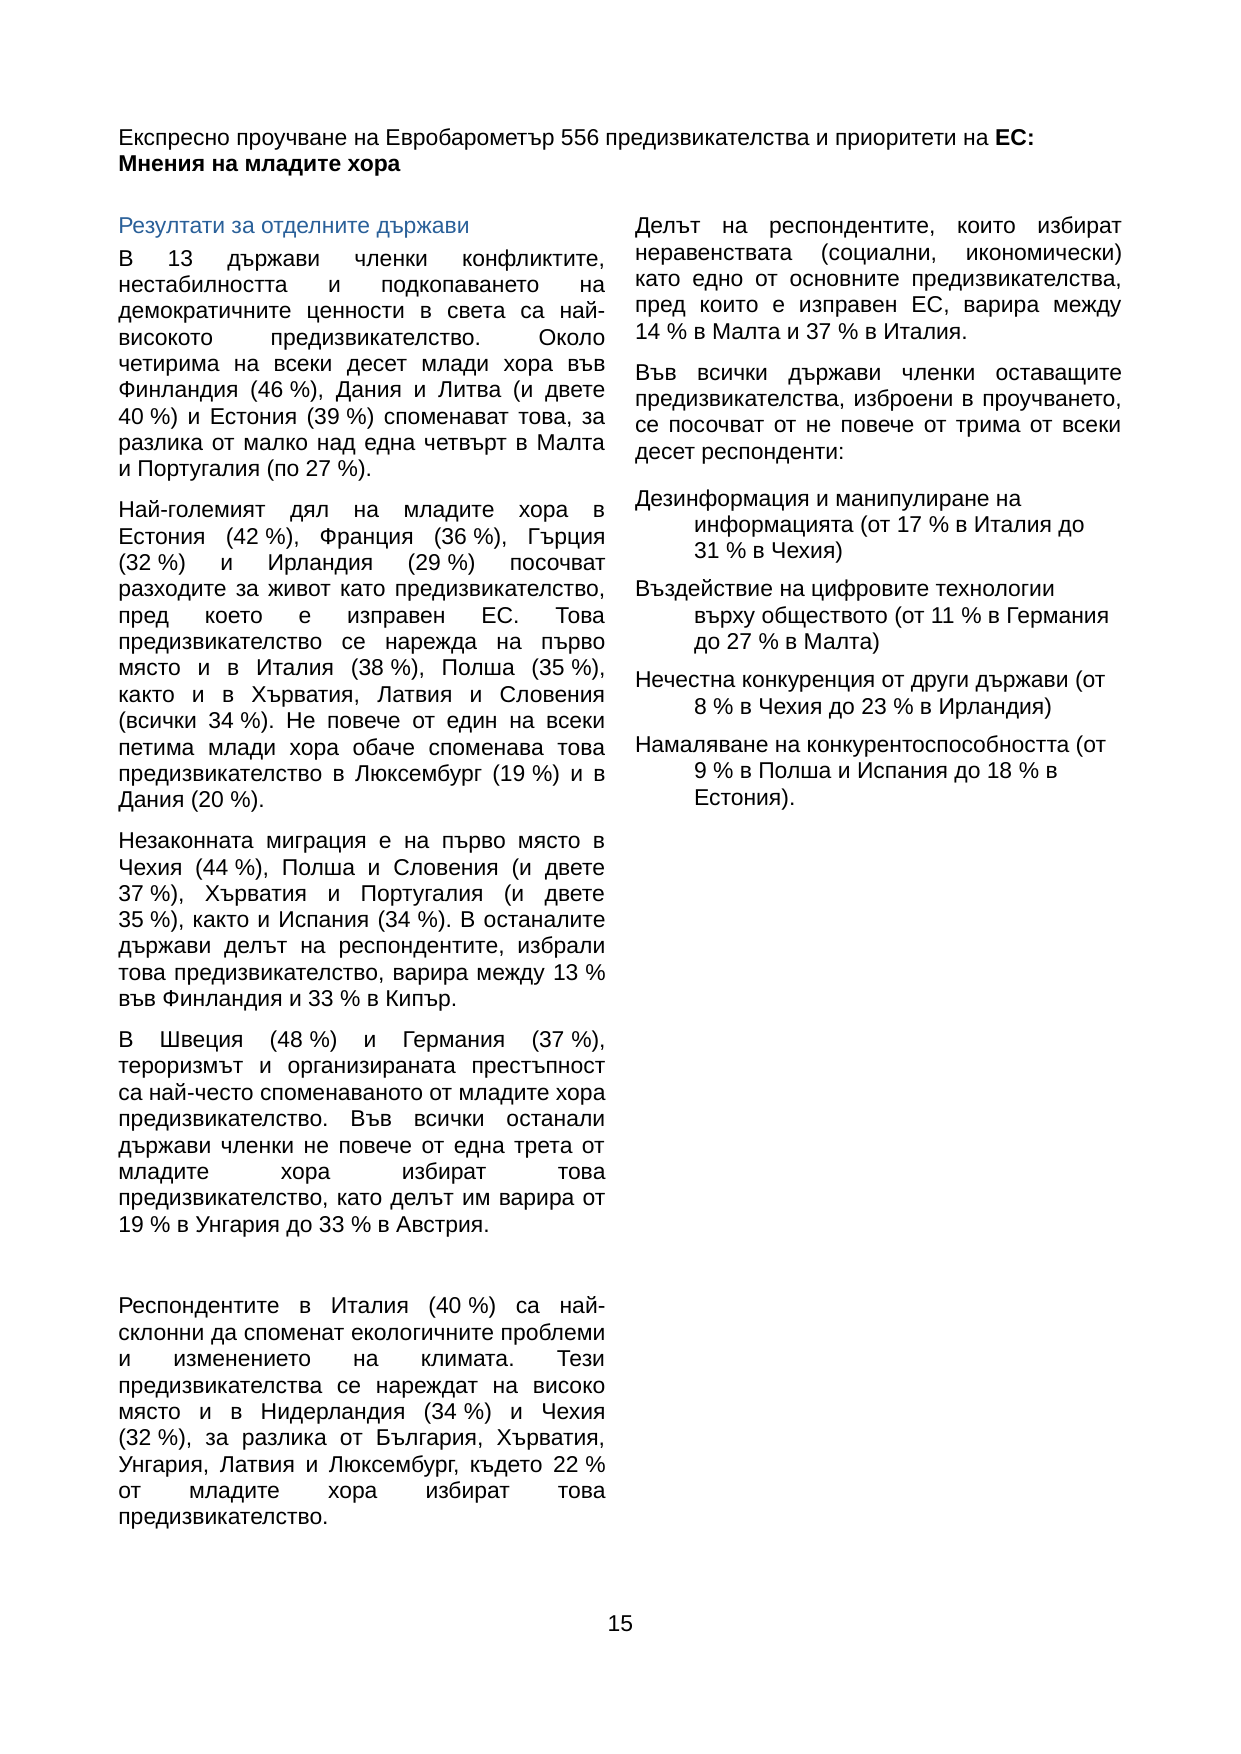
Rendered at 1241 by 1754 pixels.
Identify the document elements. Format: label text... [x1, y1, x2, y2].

text Респондентите в Италия (40 %) са най-склонни да споменат екологичните проблеми и изменението на климата. Тези предизвикателства се нареждат на високо място и в Нидерландия (34 %) и Чехия (32 %), за разлика от България, Хърватия, Унгария, Латвия и Люксембург, където 22 % от младите хора избират това предизвикателство. [118, 1292, 605, 1530]
text В Швеция (48 %) и Германия (37 %), тероризмът и организираната престъпност са най-често споменаваното от младите хора предизвикателство. Във всички останали държави членки не повече от една трета от младите хора избират това предизвикателство, като делът им варира от 19 % в Унгария до 33 % в Австрия. [118, 1026, 605, 1237]
text Незаконната миграция е на първо място в Чехия (44 %), Полша и Словения (и двете 37 %), Хърватия и Португалия (и двете 35 %), както и Испания (34 %). В останалите държави делът на респондентите, избрали това предизвикателство, варира между 13 % във Финландия и 33 % в Кипър. [118, 827, 605, 1012]
text Делът на респондентите, които избират неравенствата (социални, икономически) като едно от основните предизвикателства, пред които е изправен ЕС, варира между 14 % в Малта и 37 % в Италия. [635, 212, 1122, 344]
text В 13 държави членки конфликтите, нестабилността и подкопаването на демократичните ценности в света са най-високото предизвикателство. Около четирима на всеки десет млади хора във Финландия (46 %), Дания и Литва (и двете 40 %) и Естония (39 %) споменават това, за разлика от малко над една четвърт в Малта и Португалия (по 27 %). [118, 244, 605, 482]
text Дезинформация и манипулиране на информацията (от 17 % в Италия до 31 % в Чехия) [635, 484, 1122, 563]
text Въздействие на цифровите технологии върху обществото (от 11 % в Германия до 27 % в Малта) [635, 575, 1122, 654]
text Най-големият дял на младите хора в Естония (42 %), Франция (36 %), Гърция (32 %) и Ирландия (29 %) посочват разходите за живот като предизвикателство, пред което е изправен ЕС. Това предизвикателство се нарежда на първо място и в Италия (38 %), Полша (35 %), както и в Хърватия, Латвия и Словения (всички 34 %). Не повече от един на всеки петима млади хора обаче споменава това предизвикателство в Люксембург (19 %) и в Дания (20 %). [118, 496, 605, 812]
text Намаляване на конкурентоспособността (от 9 % в Полша и Испания до 18 % в Естония). [635, 731, 1122, 810]
text Нечестна конкуренция от други държави (от 8 % в Чехия до 23 % в Ирландия) [635, 666, 1122, 719]
text Във всички държави членки оставащите предизвикателства, изброени в проучването, се посочват от не повече от трима от всеки десет респонденти: [635, 358, 1122, 464]
text Резултати за отделните държави [118, 212, 605, 238]
